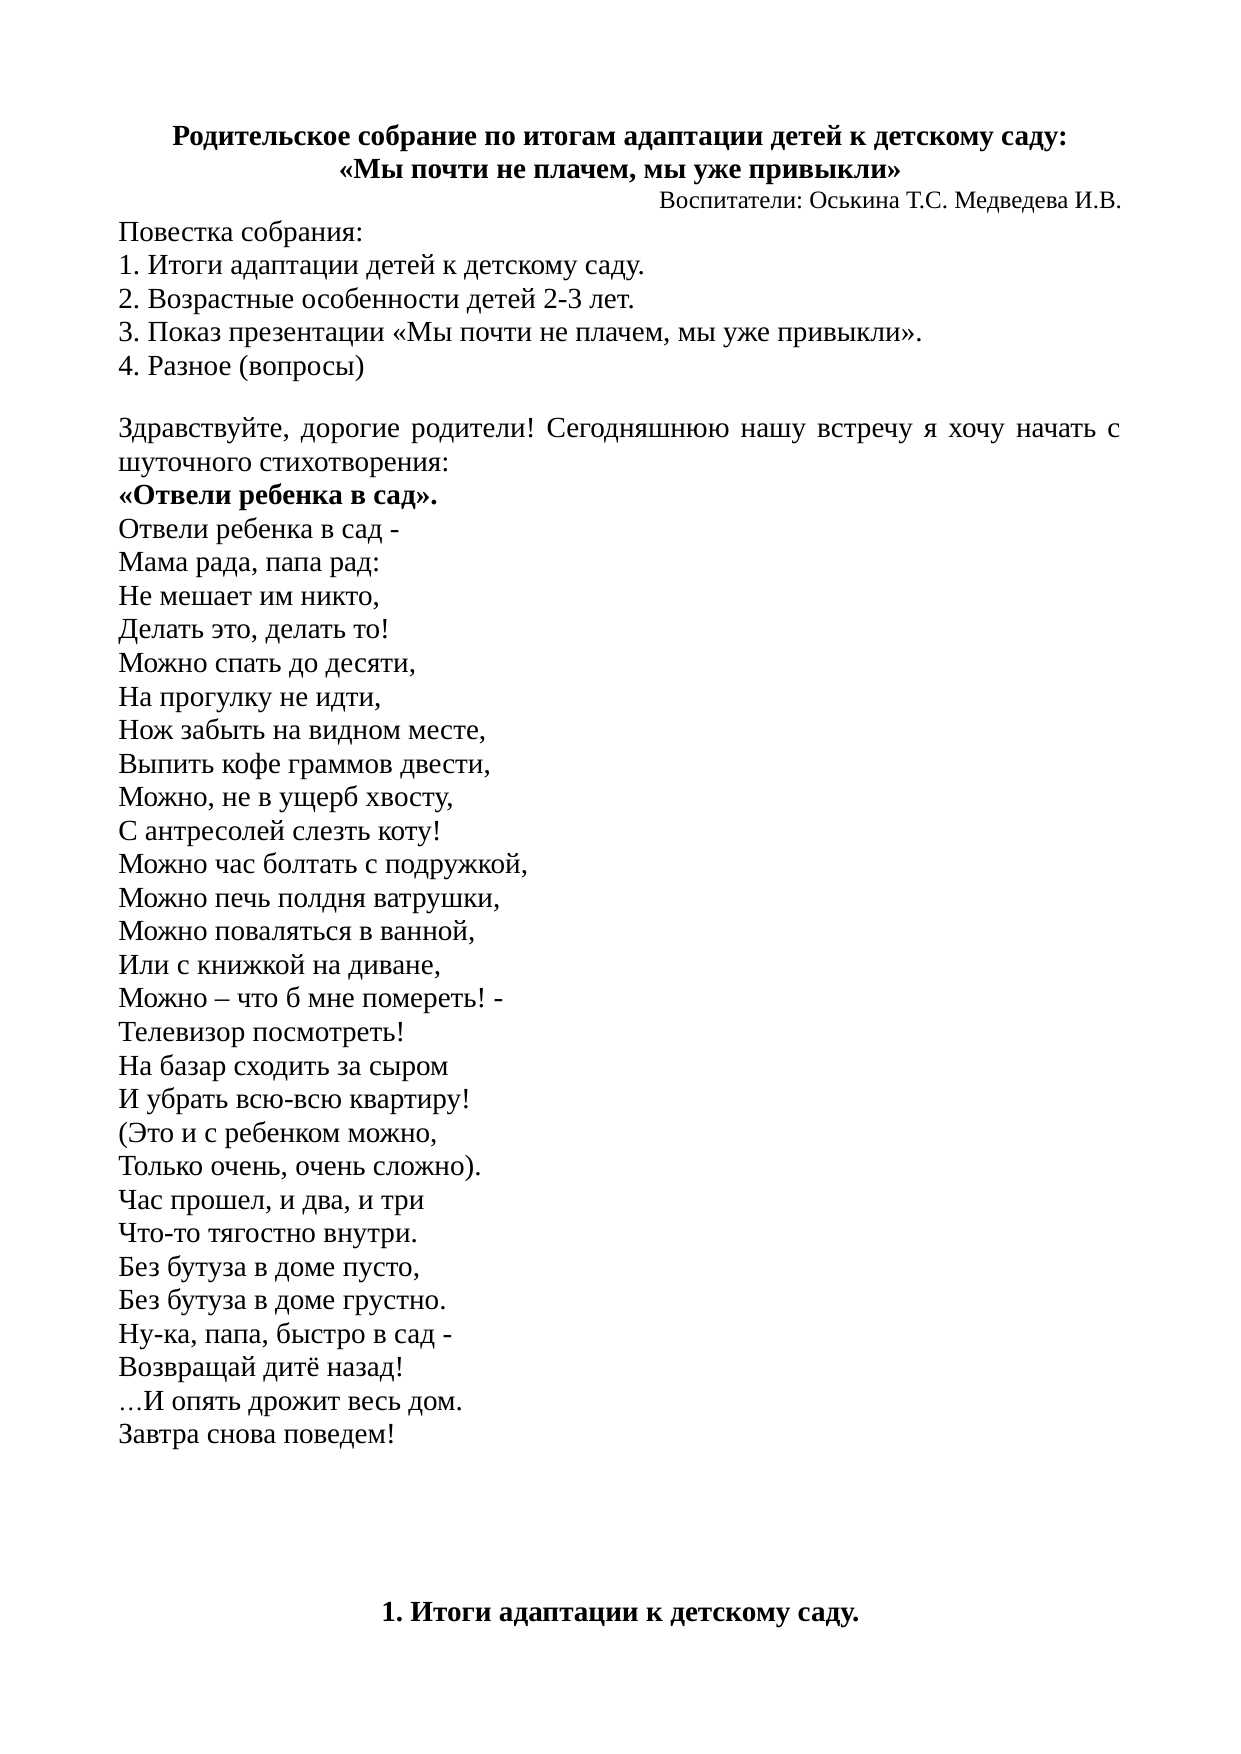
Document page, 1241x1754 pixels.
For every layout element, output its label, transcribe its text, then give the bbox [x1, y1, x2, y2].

text Час прошел, и два, и три [118, 1182, 1122, 1215]
text Без бутуза в доме грустно. [118, 1282, 1122, 1316]
text Можно час болтать с подружкой, [118, 846, 1122, 880]
text Родительское собрание по итогам адаптации детей к детскому саду: [118, 118, 1122, 152]
text 3. Показ презентации «Мы почти не плачем, мы уже привыкли». [118, 314, 1122, 348]
text Выпить кофе граммов двести, [118, 746, 1122, 779]
text …И опять дрожит весь дом. [118, 1383, 1122, 1417]
text Нож забыть на видном месте, [118, 712, 1122, 746]
text Повестка собрания: [118, 214, 1122, 247]
text 4. Разное (вопросы) [118, 348, 1122, 382]
text Завтра снова поведем! [118, 1417, 1122, 1450]
text Можно, не в ущерб хвосту, [118, 779, 1122, 813]
text Делать это, делать то! [118, 612, 1122, 645]
text Без бутуза в доме пусто, [118, 1249, 1122, 1282]
text Телевизор посмотреть! [118, 1014, 1122, 1048]
text И убрать всю-всю квартиру! [118, 1081, 1122, 1115]
text Возвращай дитё назад! [118, 1349, 1122, 1383]
text Только очень, очень сложно). [118, 1148, 1122, 1182]
text Можно – что б мне помереть! - [118, 981, 1122, 1014]
text На базар сходить за сыром [118, 1048, 1122, 1081]
text Мама рада, папа рад: [118, 544, 1122, 578]
text Или с книжкой на диване, [118, 947, 1122, 981]
text Ну-ка, папа, быстро в сад - [118, 1316, 1122, 1349]
text Можно спать до десяти, [118, 645, 1122, 679]
text Не мешает им никто, [118, 578, 1122, 612]
text (Это и с ребенком можно, [118, 1115, 1122, 1148]
text «Отвели ребенка в сад». [118, 477, 1122, 511]
text С антресолей слезть коту! [118, 813, 1122, 846]
text Отвели ребенка в сад - [118, 511, 1122, 544]
text 1. Итоги адаптации детей к детскому саду. [118, 247, 1122, 281]
text 2. Возрастные особенности детей 2-3 лет. [118, 281, 1122, 314]
text Можно печь полдня ватрушки, [118, 880, 1122, 913]
text Можно поваляться в ванной, [118, 913, 1122, 947]
text «Мы почти не плачем, мы уже привыкли» [118, 152, 1122, 185]
text Воспитатели: Оськина Т.С. Медведева И.В. [118, 185, 1122, 214]
text Что-то тягостно внутри. [118, 1215, 1122, 1249]
text На прогулку не идти, [118, 679, 1122, 712]
text Здравствуйте, дорогие родители! Сегодняшнюю нашу встречу я хочу начать с шуточного стихотворения: [118, 410, 1122, 477]
text 1. Итоги адаптации к детскому саду. [118, 1594, 1122, 1627]
